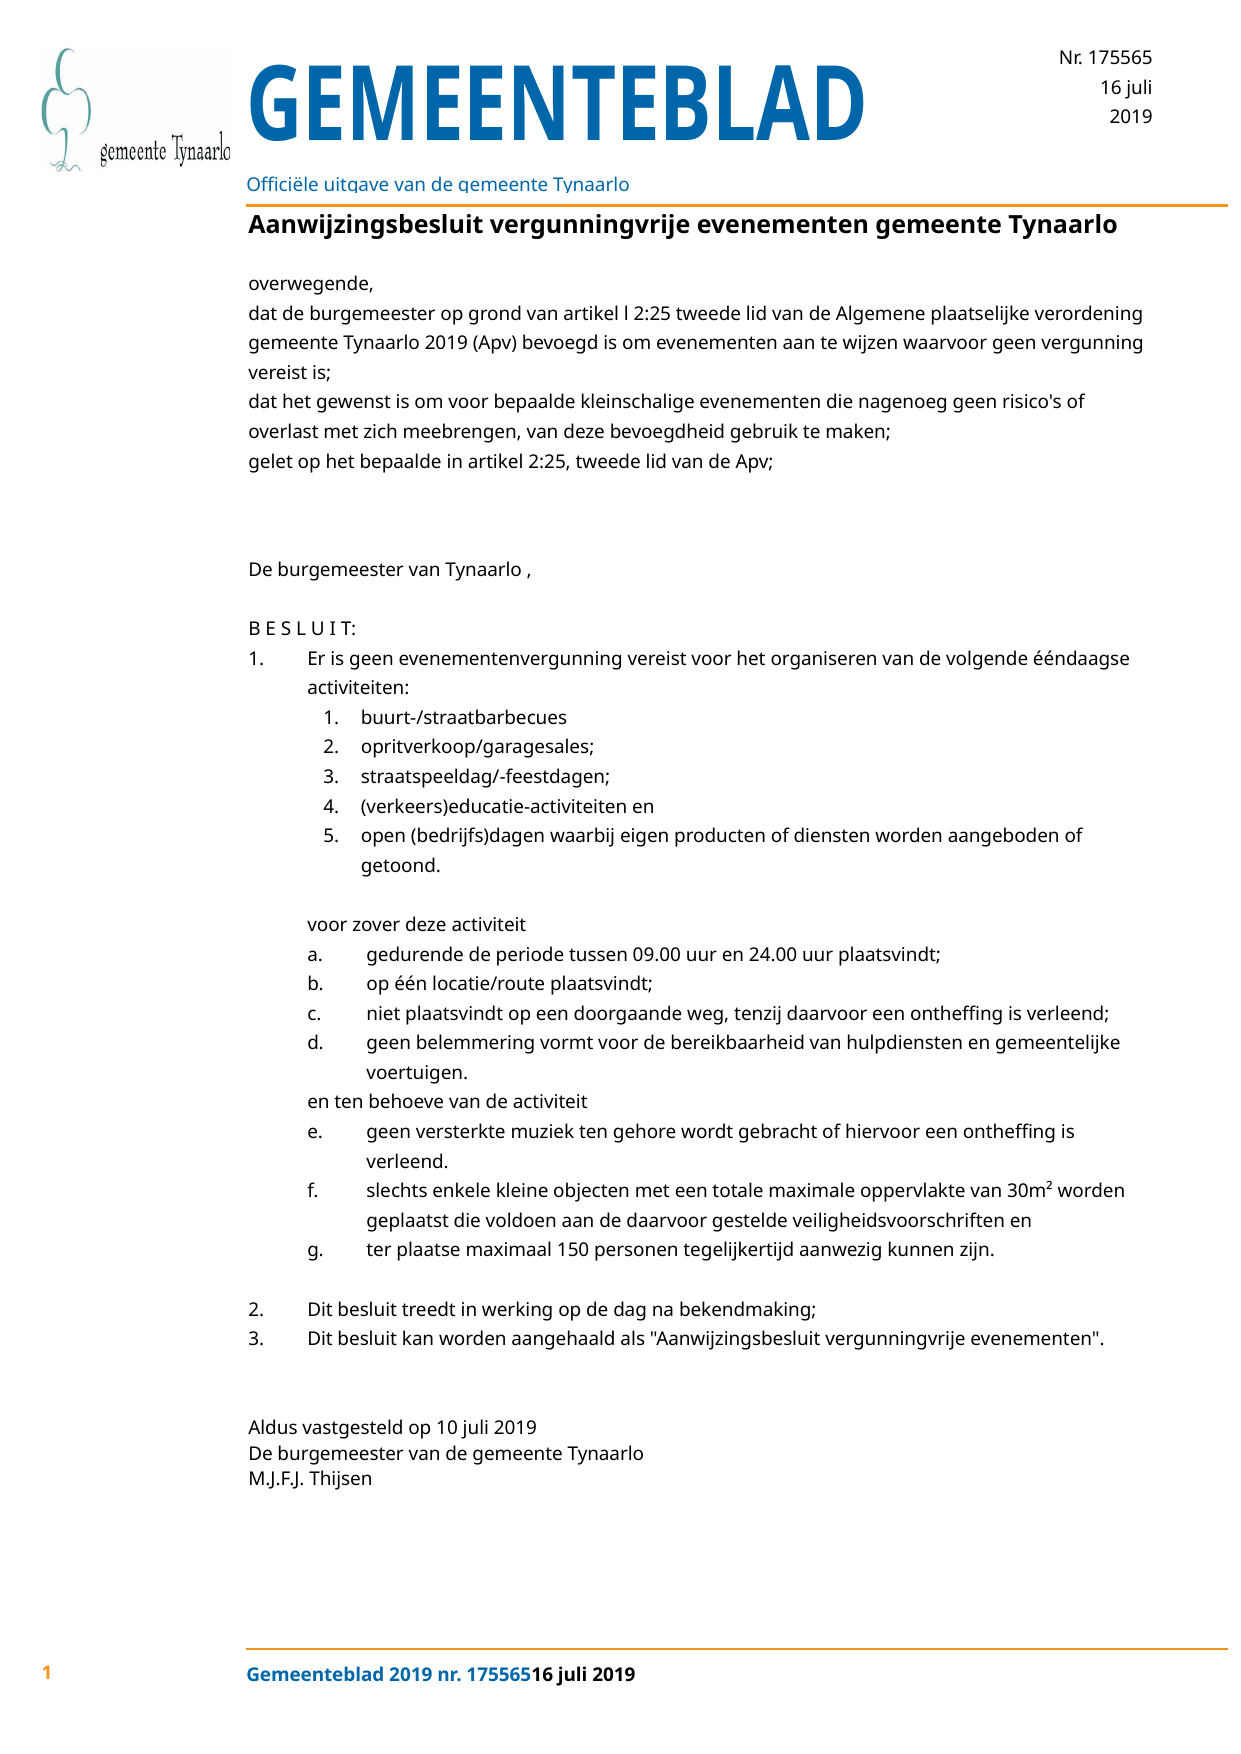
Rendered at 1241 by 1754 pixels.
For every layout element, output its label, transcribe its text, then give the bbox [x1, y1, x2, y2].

text De burgemeester van Tynaarlo , [248, 556, 1152, 582]
text B E S L U I T: [248, 615, 1152, 641]
list gedurende de periode tussen 09.00 uur en 24.00 uur plaatsvindt; [307, 941, 1152, 967]
list voor zover deze activiteit [248, 911, 1152, 937]
list (verkeers)educatie-activiteiten en [323, 793, 1152, 819]
list ter plaatse maximaal 150 personen tegelijkertijd aanwezig kunnen zijn. [307, 1237, 1152, 1262]
text Aldus vastgesteld op 10 juli 2019 [248, 1414, 1152, 1440]
text De burgemeester van de gemeente Tynaarlo [248, 1440, 1152, 1466]
list op één locatie/route plaatsvindt; [307, 970, 1152, 996]
list Er is geen evenementenvergunning vereist voor het organiseren van de volgende ééndaagse activiteiten: [248, 645, 1152, 700]
list buurt-/straatbarbecues [323, 704, 1152, 730]
list geen belemmering vormt voor de bereikbaarheid van hulpdiensten en gemeentelijke voertuigen. [307, 1029, 1152, 1085]
list opritverkoop/garagesales; [323, 734, 1152, 759]
list Dit besluit treedt in werking op de dag na bekendmaking; [248, 1296, 1152, 1322]
list niet plaatsvindt op een doorgaande weg, tenzij daarvoor een ontheffing is verleend; [307, 1000, 1152, 1026]
text Aanwijzingsbesluit vergunningvrije evenementen gemeente Tynaarlo [248, 207, 1152, 241]
text dat het gewenst is om voor bepaalde kleinschalige evenementen die nagenoeg geen risico's of overlast met zich meebrengen, van deze bevoegdheid gebruik te maken; [248, 389, 1152, 444]
list geen versterkte muziek ten gehore wordt gebracht of hiervoor een ontheffing is verleend. [307, 1118, 1152, 1174]
list Dit besluit kan worden aangehaald als "Aanwijzingsbesluit vergunningvrije evenementen". [248, 1325, 1152, 1351]
list en ten behoeve van de activiteit [248, 1089, 1152, 1114]
picture [41, 47, 231, 172]
list straatspeeldag/-feestdagen; [323, 763, 1152, 789]
text dat de burgemeester op grond van artikel l 2:25 tweede lid van de Algemene plaatselijke verordening gemeente Tynaarlo 2019 (Apv) bevoegd is om evenementen aan te wijzen waarvoor geen vergunning vereist is; [248, 300, 1152, 385]
list slechts enkele kleine objecten met een totale maximale oppervlakte van 30m² worden geplaatst die voldoen aan de daarvoor gestelde veiligheidsvoorschriften en [307, 1177, 1152, 1233]
text M.J.F.J. Thijsen [248, 1466, 1152, 1491]
text overwegende, [248, 270, 1152, 296]
text gelet op het bepaalde in artikel 2:25, tweede lid van de Apv; [248, 448, 1152, 473]
list open (bedrijfs)dagen waarbij eigen producten of diensten worden aangeboden of getoond. [323, 822, 1152, 878]
